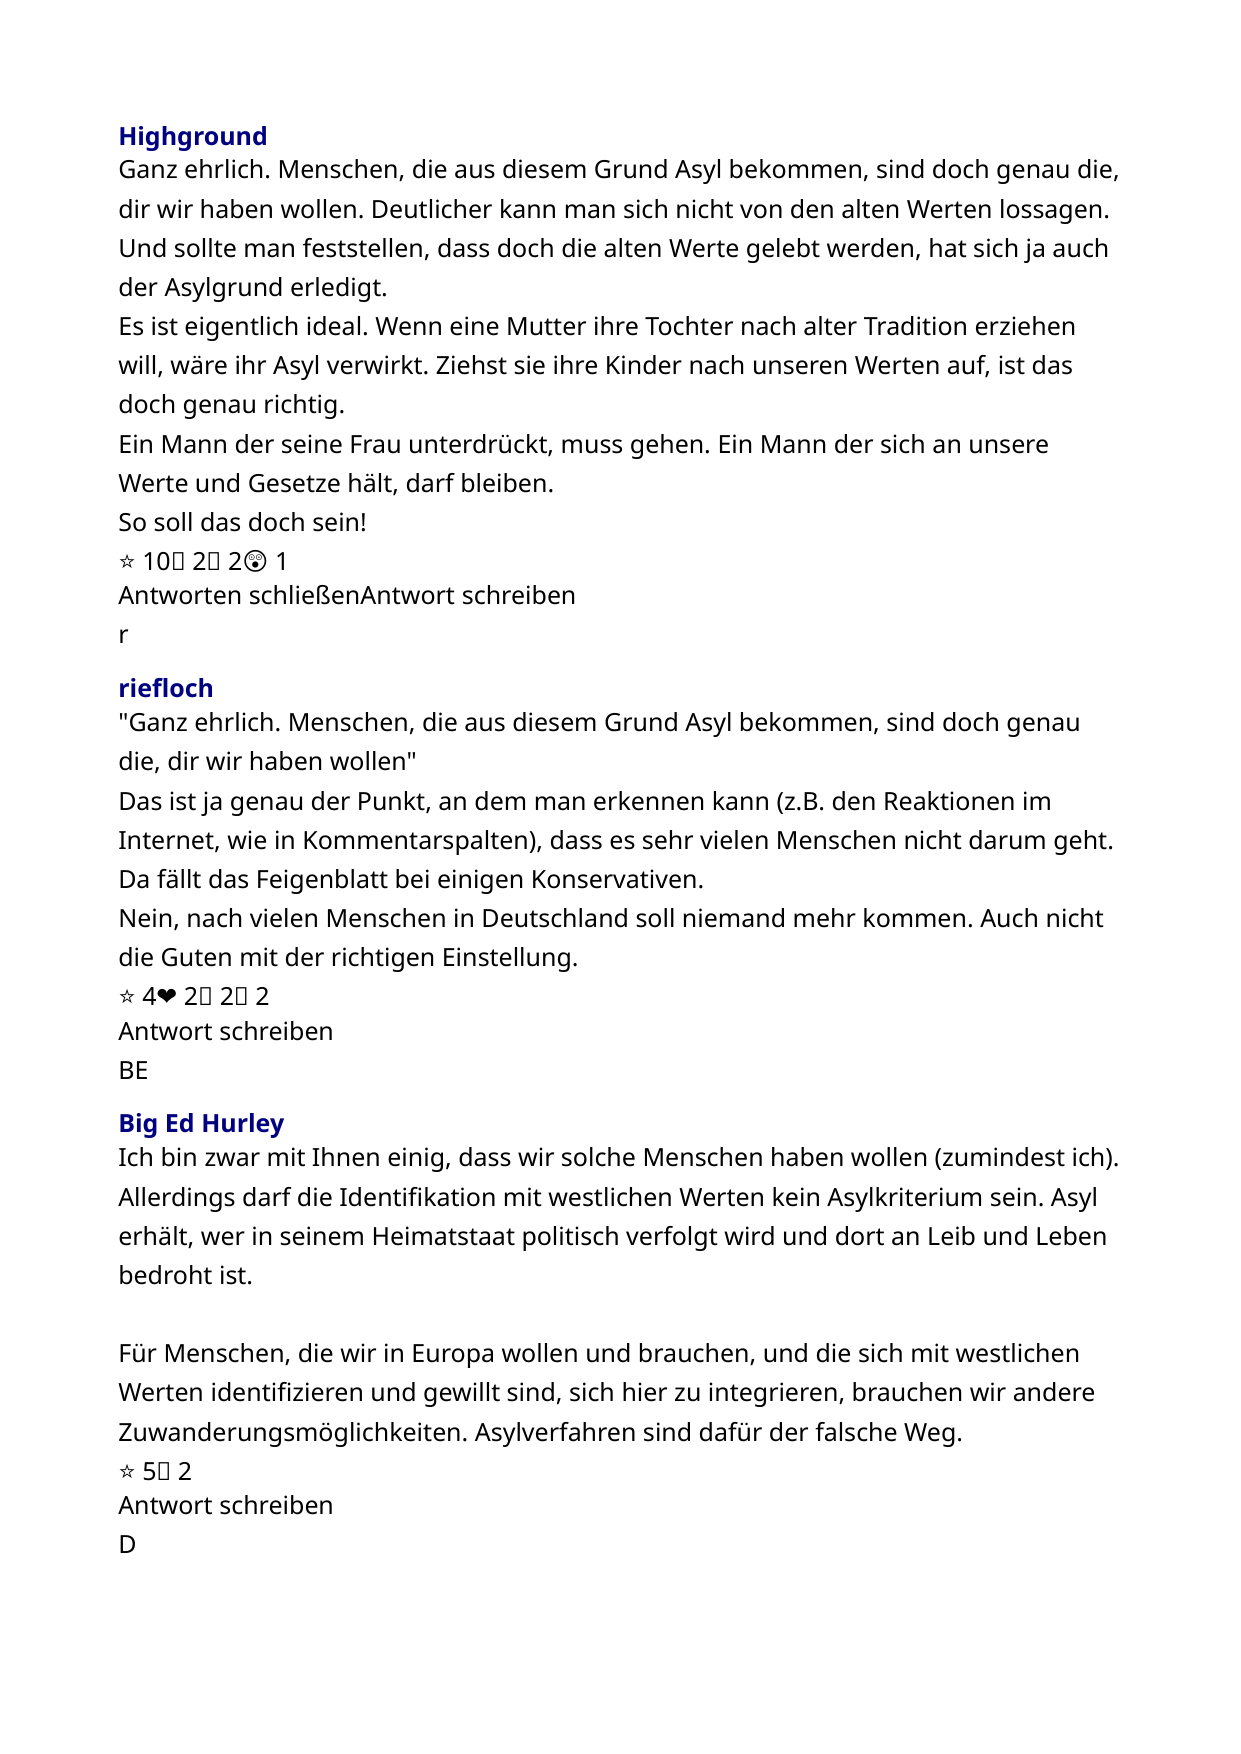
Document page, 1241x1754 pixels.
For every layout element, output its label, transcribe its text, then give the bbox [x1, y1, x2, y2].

text D [118, 1527, 1122, 1561]
text Nein, nach vielen Menschen in Deutschland soll niemand mehr kommen. Auch nicht die Guten mit der richtigen Einstellung. [118, 901, 1122, 974]
text Antworten schließenAntwort schreiben [118, 578, 1122, 612]
subtitle Highground [118, 118, 1122, 152]
text ⭐️ 4❤️ 2🙁 2🤨 2 [118, 979, 1122, 1013]
text So soll das doch sein! [118, 505, 1122, 539]
text Ganz ehrlich. Menschen, die aus diesem Grund Asyl bekommen, sind doch genau die, dir wir haben wollen. Deutlicher kann man sich nicht von den alten Werten lossagen. Und sollte man feststellen, dass doch die alten Werte gelebt werden, hat sich ja auch der Asylgrund erledigt. [118, 152, 1122, 304]
text r [118, 617, 1122, 651]
subtitle riefloch [118, 671, 1122, 705]
text ⭐️ 5🤨 2 [118, 1453, 1122, 1487]
text Ich bin zwar mit Ihnen einig, dass wir solche Menschen haben wollen (zumindest ich). Allerdings darf die Identifikation mit westlichen Werten kein Asylkriterium sein. Asyl erhält, wer in seinem Heimatstaat politisch verfolgt wird und dort an Leib und Leben bedroht ist. Für Menschen, die wir in Europa wollen und brauchen, und die sich mit westlichen Werten identifizieren und gewillt sind, sich hier zu integrieren, brauchen wir andere Zuwanderungsmöglichkeiten. Asylverfahren sind dafür der falsche Weg. [118, 1140, 1122, 1448]
text ⭐️ 10🙁 2🤨 2😲 1 [118, 544, 1122, 578]
text Das ist ja genau der Punkt, an dem man erkennen kann (z.B. den Reaktionen im Internet, wie in Kommentarspalten), dass es sehr vielen Menschen nicht darum geht. Da fällt das Feigenblatt bei einigen Konservativen. [118, 783, 1122, 896]
text BE [118, 1052, 1122, 1086]
text Es ist eigentlich ideal. Wenn eine Mutter ihre Tochter nach alter Tradition erziehen will, wäre ihr Asyl verwirkt. Ziehst sie ihre Kinder nach unseren Werten auf, ist das doch genau richtig. [118, 309, 1122, 421]
text Antwort schreiben [118, 1487, 1122, 1522]
text Antwort schreiben [118, 1013, 1122, 1047]
text "Ganz ehrlich. Menschen, die aus diesem Grund Asyl bekommen, sind doch genau die, dir wir haben wollen" [118, 705, 1122, 778]
subtitle Big Ed Hurley [118, 1106, 1122, 1140]
text Ein Mann der seine Frau unterdrückt, muss gehen. Ein Mann der sich an unsere Werte und Gesetze hält, darf bleiben. [118, 426, 1122, 499]
